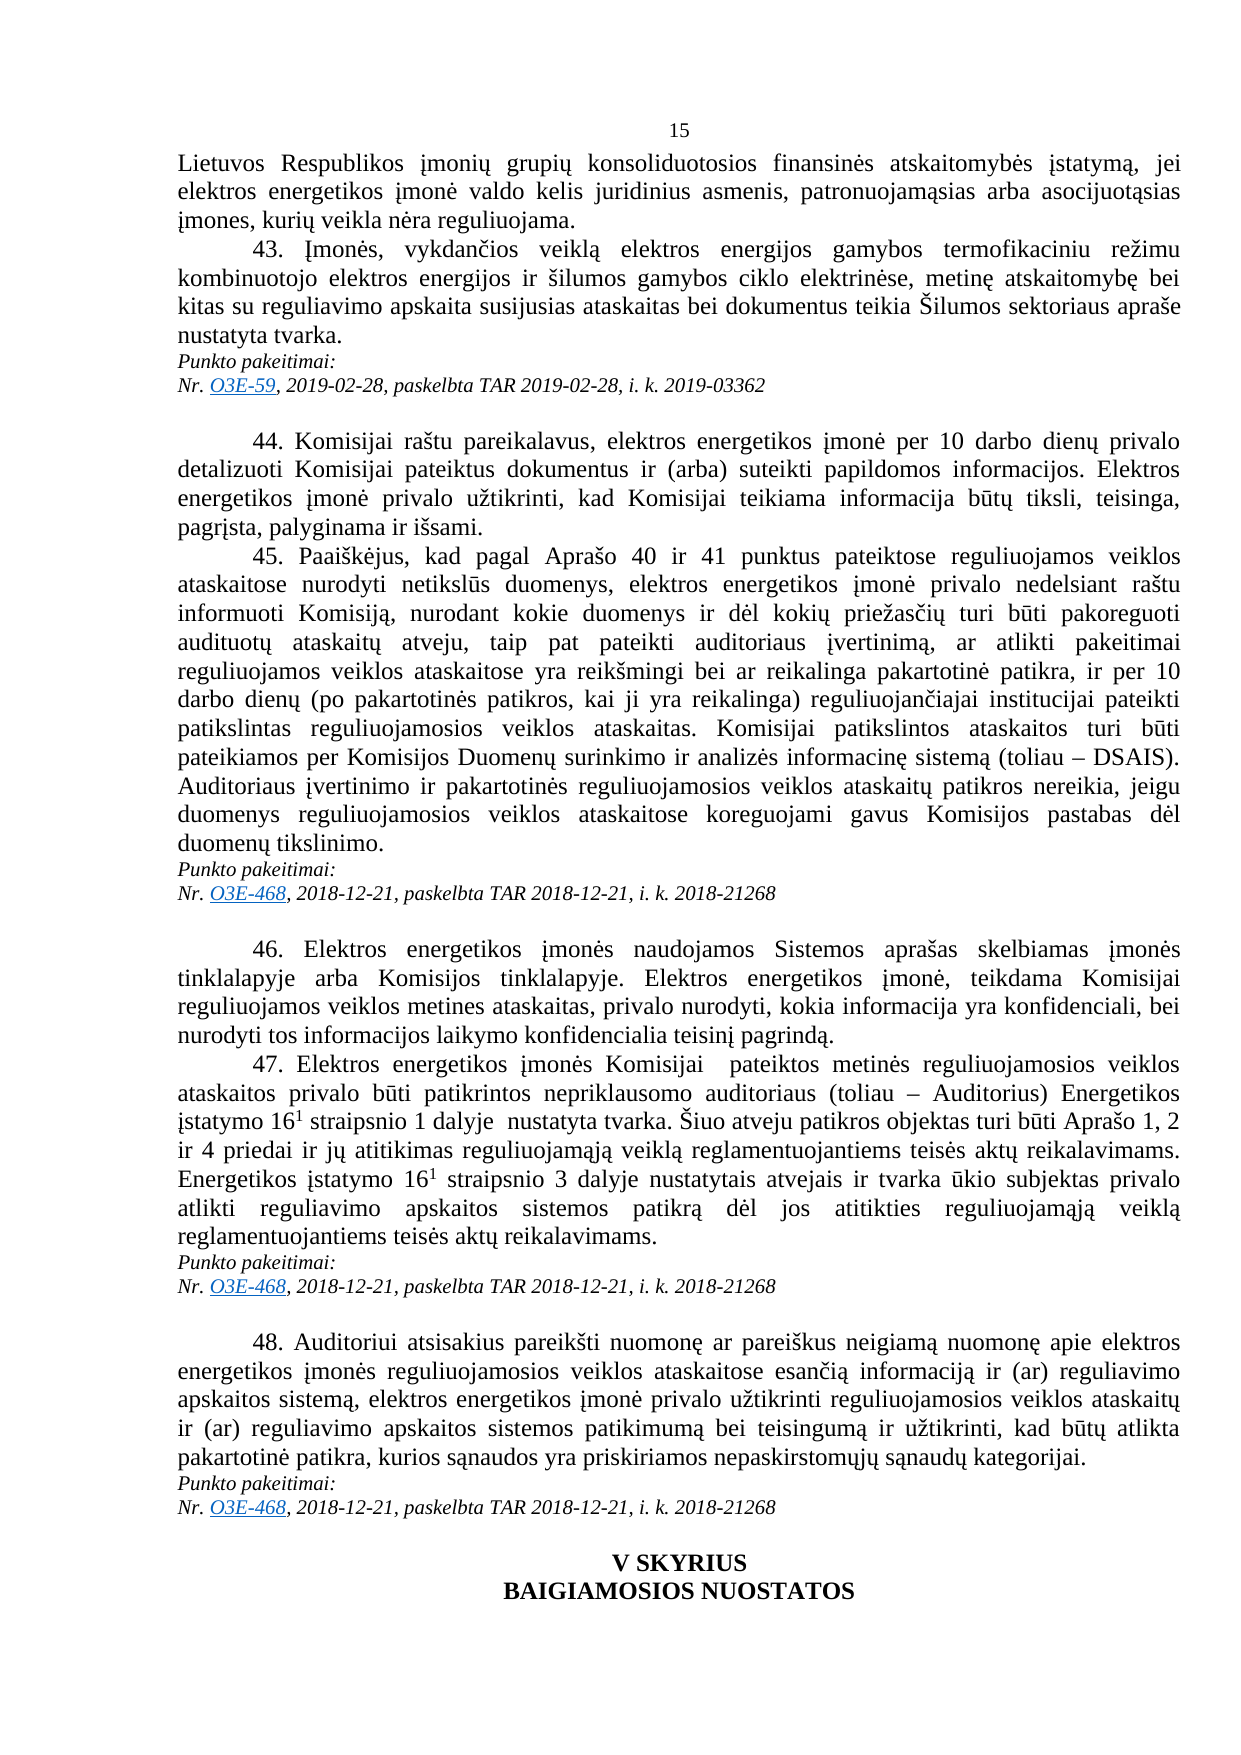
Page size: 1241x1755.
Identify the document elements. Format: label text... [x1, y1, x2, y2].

text Lietuvos Respublikos įmonių grupių konsoliduotosios finansinės atskaitomybės įstatymą, jei elektros energetikos įmonė valdo kelis juridinius asmenis, patronuojamąsias arba asocijuotąsias įmones, kurių veikla nėra reguliuojama. [177, 148, 1181, 234]
text V SKYRIUS [177, 1548, 1181, 1576]
text Nr. O3E-59, 2019-02-28, paskelbta TAR 2019-02-28, i. k. 2019-03362 [177, 373, 1181, 397]
text Punkto pakeitimai: [177, 857, 1181, 881]
text 48. Auditoriui atsisakius pareikšti nuomonę ar pareiškus neigiamą nuomonę apie elektros energetikos įmonės reguliuojamosios veiklos ataskaitose esančią informaciją ir (ar) reguliavimo apskaitos sistemą, elektros energetikos įmonė privalo užtikrinti reguliuojamosios veiklos ataskaitų ir (ar) reguliavimo apskaitos sistemos patikimumą bei teisingumą ir užtikrinti, kad būtų atlikta pakartotinė patikra, kurios sąnaudos yra priskiriamos nepaskirstomųjų sąnaudų kategorijai. [177, 1327, 1181, 1471]
text Nr. O3E-468, 2018-12-21, paskelbta TAR 2018-12-21, i. k. 2018-21268 [177, 1274, 1181, 1298]
text Punkto pakeitimai: [177, 1250, 1181, 1274]
text 43. Įmonės, vykdančios veiklą elektros energijos gamybos termofikaciniu režimu kombinuotojo elektros energijos ir šilumos gamybos ciklo elektrinėse, metinę atskaitomybę bei kitas su reguliavimo apskaita susijusias ataskaitas bei dokumentus teikia Šilumos sektoriaus apraše nustatyta tvarka. [177, 234, 1181, 349]
text Punkto pakeitimai: [177, 349, 1181, 373]
text 47. Elektros energetikos įmonės Komisijai pateiktos metinės reguliuojamosios veiklos ataskaitos privalo būti patikrintos nepriklausomo auditoriaus (toliau – Auditorius) Energetikos įstatymo 161 straipsnio 1 dalyje nustatyta tvarka. Šiuo atveju patikros objektas turi būti Aprašo 1, 2 ir 4 priedai ir jų atitikimas reguliuojamąją veiklą reglamentuojantiems teisės aktų reikalavimams. Energetikos įstatymo 161 straipsnio 3 dalyje nustatytais atvejais ir tvarka ūkio subjektas privalo atlikti reguliavimo apskaitos sistemos patikrą dėl jos atitikties reguliuojamąją veiklą reglamentuojantiems teisės aktų reikalavimams. [177, 1049, 1181, 1250]
text 45. Paaiškėjus, kad pagal Aprašo 40 ir 41 punktus pateiktose reguliuojamos veiklos ataskaitose nurodyti netikslūs duomenys, elektros energetikos įmonė privalo nedelsiant raštu informuoti Komisiją, nurodant kokie duomenys ir dėl kokių priežasčių turi būti pakoreguoti audituotų ataskaitų atveju, taip pat pateikti auditoriaus įvertinimą, ar atlikti pakeitimai reguliuojamos veiklos ataskaitose yra reikšmingi bei ar reikalinga pakartotinė patikra, ir per 10 darbo dienų (po pakartotinės patikros, kai ji yra reikalinga) reguliuojančiajai institucijai pateikti patikslintas reguliuojamosios veiklos ataskaitas. Komisijai patikslintos ataskaitos turi būti pateikiamos per Komisijos Duomenų surinkimo ir analizės informacinę sistemą (toliau – DSAIS). Auditoriaus įvertinimo ir pakartotinės reguliuojamosios veiklos ataskaitų patikros nereikia, jeigu duomenys reguliuojamosios veiklos ataskaitose koreguojami gavus Komisijos pastabas dėl duomenų tikslinimo. [177, 541, 1181, 857]
text 46. Elektros energetikos įmonės naudojamos Sistemos aprašas skelbiamas įmonės tinklalapyje arba Komisijos tinklalapyje. Elektros energetikos įmonė, teikdama Komisijai reguliuojamos veiklos metines ataskaitas, privalo nurodyti, kokia informacija yra konfidenciali, bei nurodyti tos informacijos laikymo konfidencialia teisinį pagrindą. [177, 934, 1181, 1049]
text Nr. O3E-468, 2018-12-21, paskelbta TAR 2018-12-21, i. k. 2018-21268 [177, 881, 1181, 905]
text Punkto pakeitimai: [177, 1471, 1181, 1495]
text 44. Komisijai raštu pareikalavus, elektros energetikos įmonė per 10 darbo dienų privalo detalizuoti Komisijai pateiktus dokumentus ir (arba) suteikti papildomos informacijos. Elektros energetikos įmonė privalo užtikrinti, kad Komisijai teikiama informacija būtų tiksli, teisinga, pagrįsta, palyginama ir išsami. [177, 426, 1181, 541]
text BAIGIAMOSIOS NUOSTATOS [177, 1576, 1181, 1605]
text Nr. O3E-468, 2018-12-21, paskelbta TAR 2018-12-21, i. k. 2018-21268 [177, 1495, 1181, 1519]
